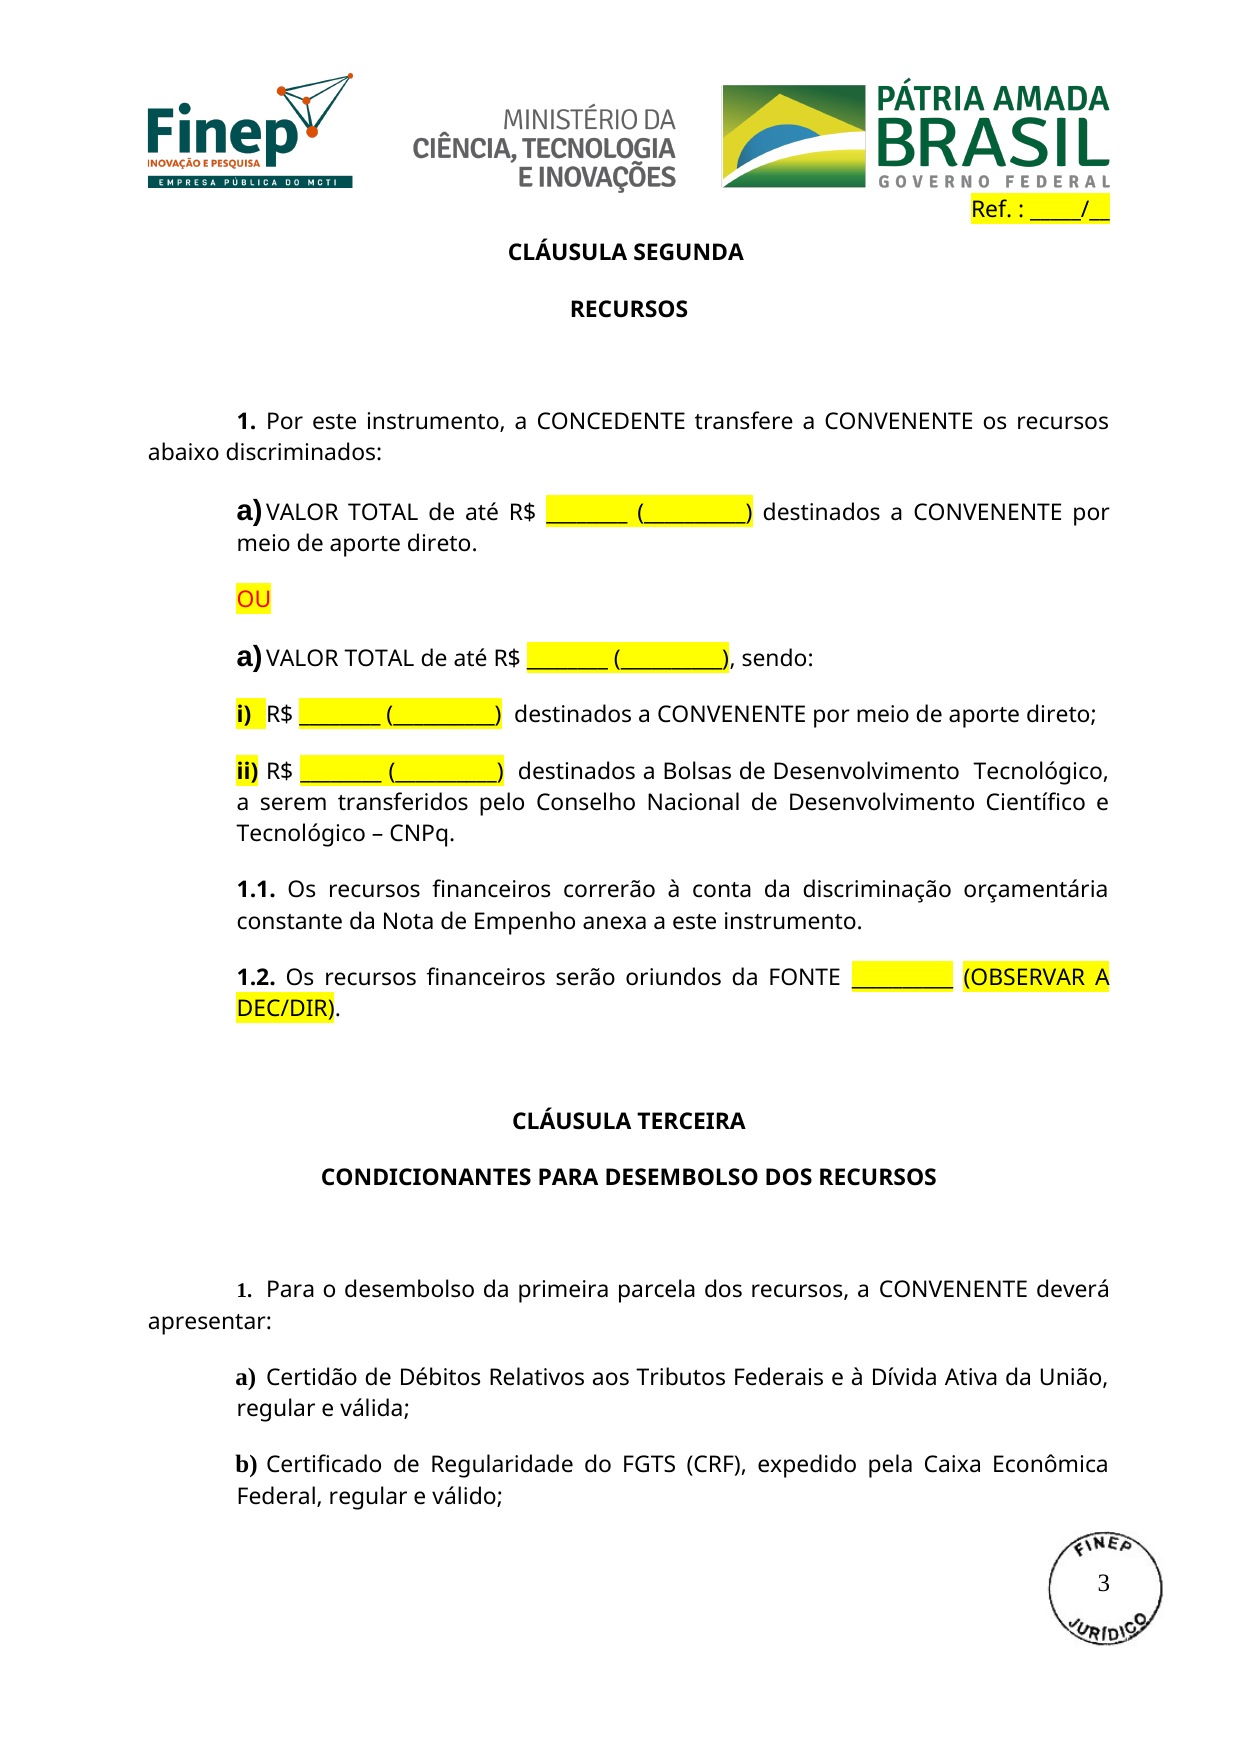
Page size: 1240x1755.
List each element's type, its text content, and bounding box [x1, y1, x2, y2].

list VALOR TOTAL de até R$ ________ (__________), sendo: [236, 639, 1110, 673]
text 1.2. Os recursos financeiros serão oriundos da FONTE __________ (OBSERVAR A DEC/DIR). [236, 961, 1110, 1023]
text i) R$ ________ (__________) destinados a CONVENENTE por meio de aporte direto; [236, 698, 1110, 729]
text ii) R$ ________ (__________) destinados a Bolsas de Desenvolvimento Tecnológico, a serem transferidos pelo Conselho Nacional de Desenvolvimento Científico e Tecnológico – CNPq. [236, 754, 1110, 848]
list Para o desembolso da primeira parcela dos recursos, a CONVENENTE deverá apresentar: [148, 1273, 1110, 1336]
list Certificado de Regularidade do FGTS (CRF), expedido pela Caixa Econômica Federal, regular e válido; [235, 1448, 1110, 1511]
subtitle CLÁUSULA SEGUNDA [148, 236, 1110, 267]
text CLÁUSULA TERCEIRA [148, 1104, 1110, 1136]
text CONDICIONANTES PARA DESEMBOLSO DOS RECURSOS [148, 1161, 1110, 1192]
subtitle RECURSOS [148, 292, 1110, 324]
list Certidão de Débitos Relativos aos Tributos Federais e à Dívida Ativa da União, regular e válida; [235, 1361, 1110, 1423]
list Por este instrumento, a CONCEDENTE transfere a CONVENENTE os recursos abaixo discriminados: [148, 405, 1110, 467]
text 1.1. Os recursos financeiros correrão à conta da discriminação orçamentária constante da Nota de Empenho anexa a este instrumento. [236, 873, 1110, 936]
list VALOR TOTAL de até R$ ________ (__________) destinados a CONVENENTE por meio de aporte direto. [236, 492, 1110, 558]
text OU [236, 583, 1110, 614]
